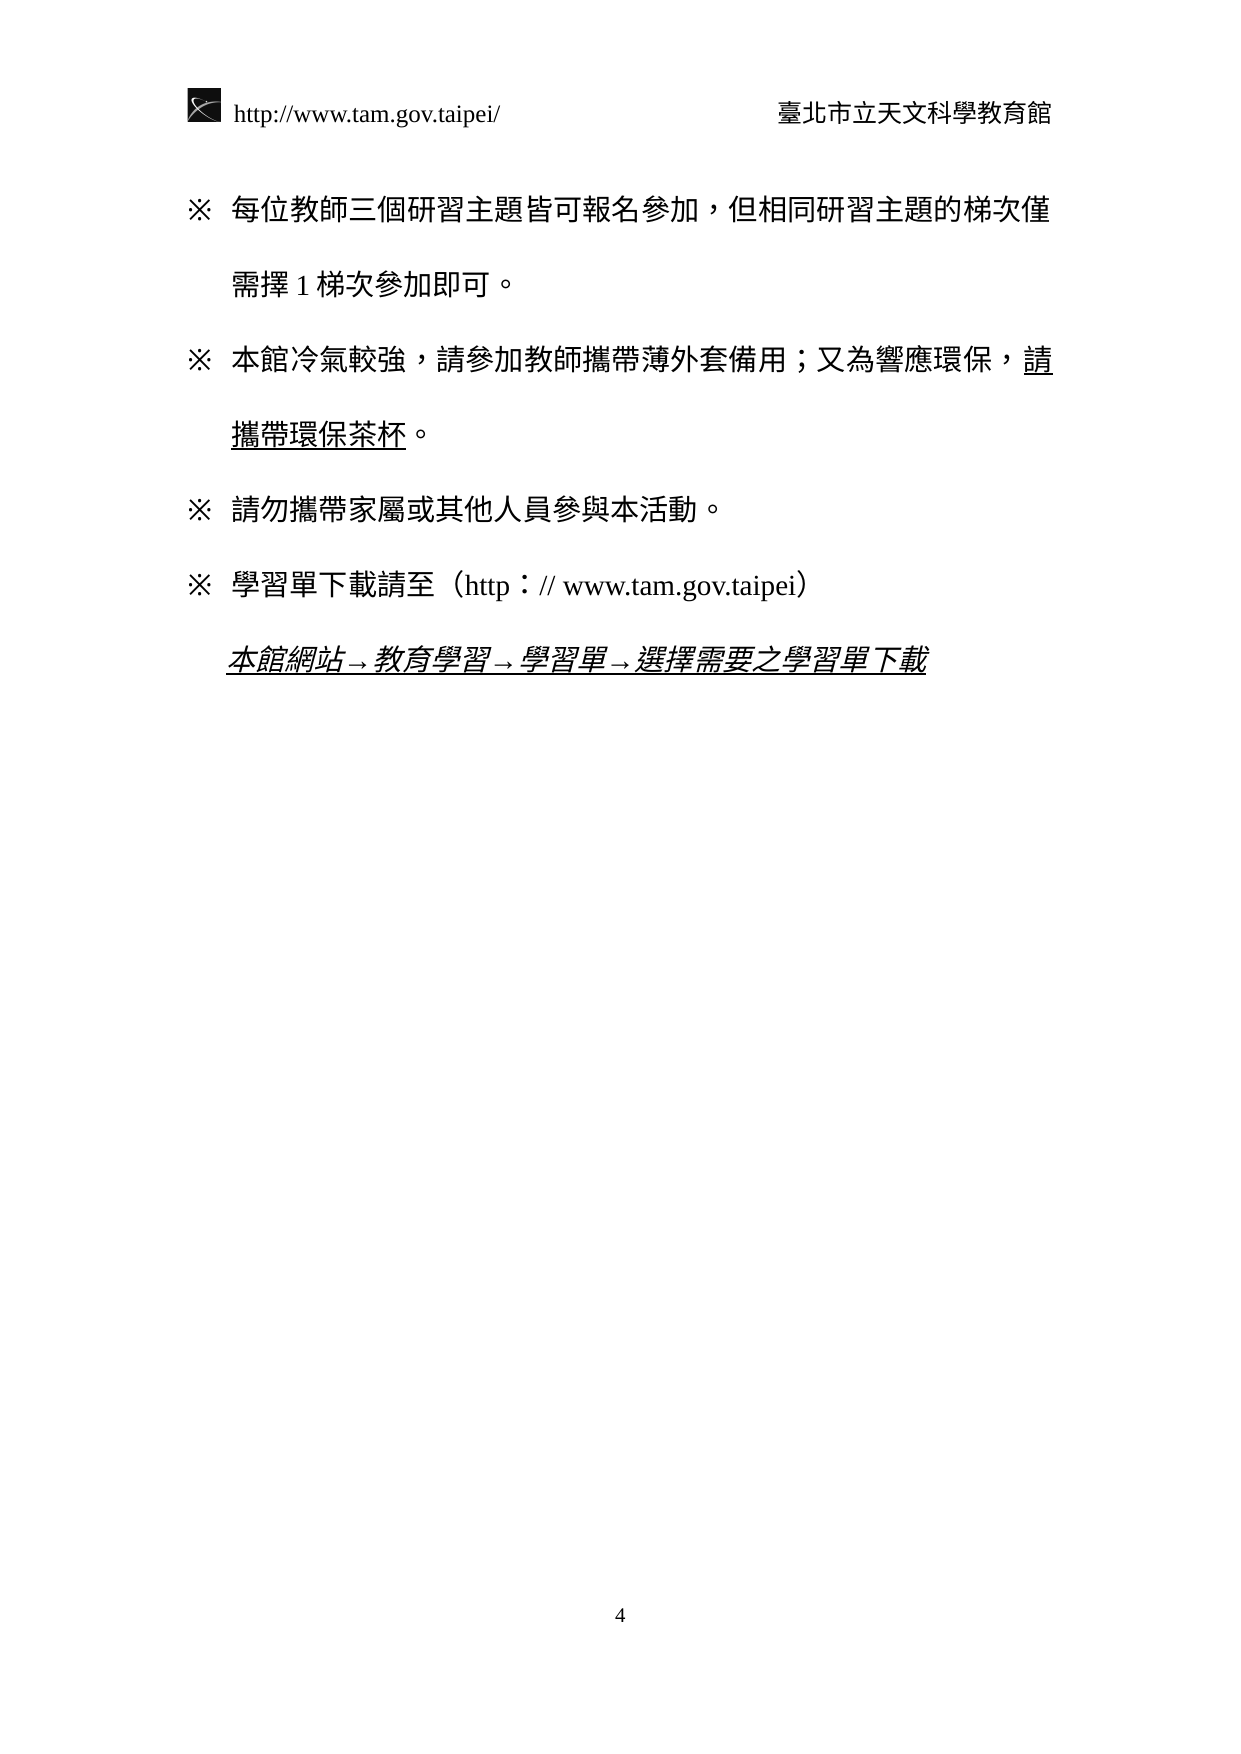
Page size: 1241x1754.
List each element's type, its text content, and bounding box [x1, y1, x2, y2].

text 本館網站→教育學習→學習單→選擇需要之學習單下載 [187, 621, 1147, 696]
list 每位教師三個研習主題皆可報名參加，但相同研習主題的梯次僅需擇1梯次參加即可。 [187, 171, 1053, 321]
picture [187, 88, 221, 122]
list 請勿攜帶家屬或其他人員參與本活動。 [187, 471, 1156, 546]
list 本館冷氣較強，請參加教師攜帶薄外套備用；又為響應環保，請攜帶環保茶杯。 [187, 321, 1053, 471]
list 學習單下載請至（http：// www.tam.gov.taipei） [187, 546, 1156, 621]
